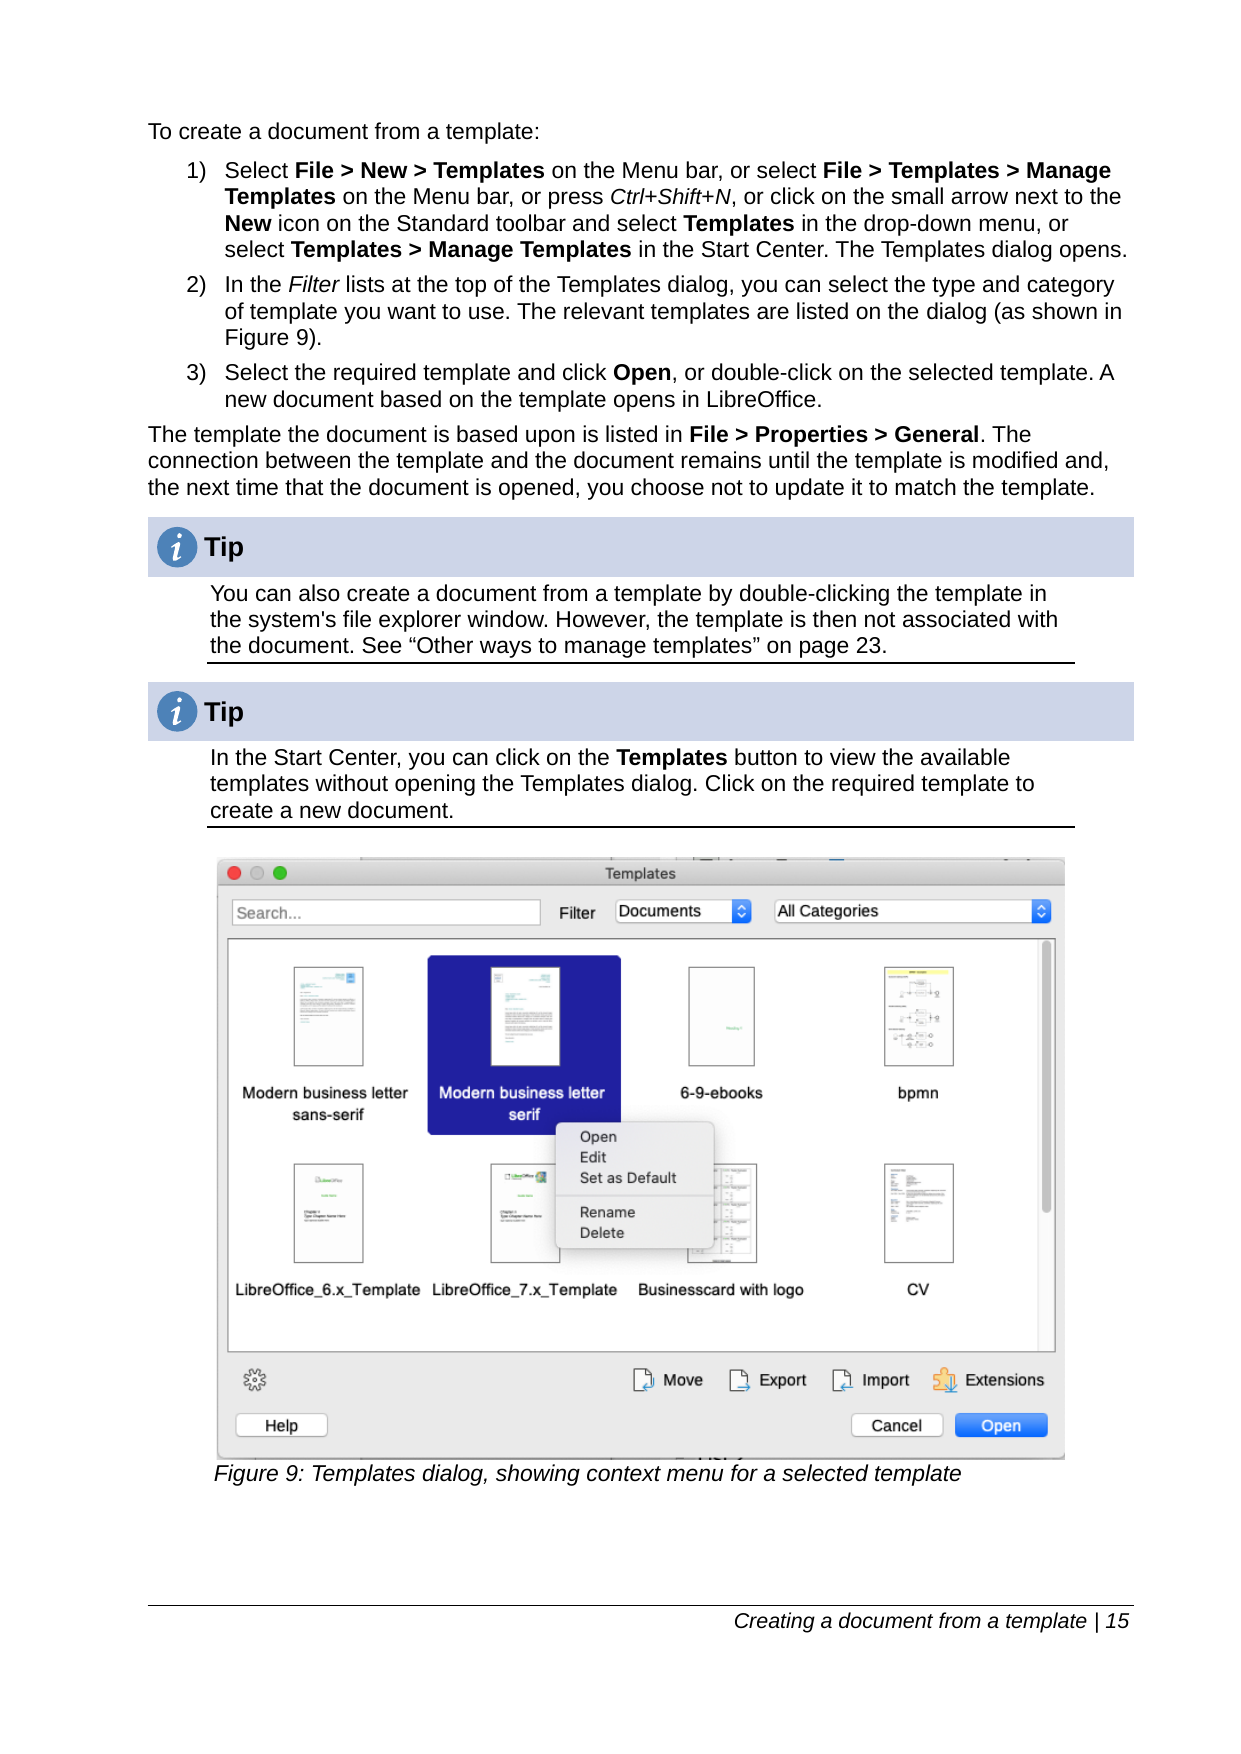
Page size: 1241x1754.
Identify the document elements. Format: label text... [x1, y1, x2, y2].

list In the Filter lists at the top of the Templates dialog, you can select the type and category of template you want to use. The relevant templates are listed on the dialog (as shown in Figure 9). [207, 271, 1134, 350]
text You can also create a document from a template by double-clicking the template in the system's file explorer window. However, the template is then not associated with the document. See “Other ways to manage templates” on page 23. [207, 577, 1075, 662]
picture [216, 857, 1065, 1460]
subtitle Tip [148, 682, 1134, 741]
text The template the document is based upon is listed in File > Properties > General. The connection between the template and the document remains until the template is modified and, the next time that the document is opened, you choose not to update it to match the template. [148, 421, 1134, 500]
list Select File > New > Templates on the Menu bar, or select File > Templates > Manage Templates on the Menu bar, or press Ctrl+Shift+N, or click on the small arrow next to the New icon on the Standard toolbar and select Templates in the drop-down menu, or select Templates > Manage Templates in the Start Center. The Templates dialog opens. [207, 157, 1134, 262]
subtitle Tip [148, 517, 1134, 577]
text To create a document from a template: [148, 118, 1134, 144]
text In the Start Center, you can click on the Templates button to view the available templates without opening the Templates dialog. Click on the required template to create a new document. [207, 741, 1075, 826]
text Figure 9: Templates dialog, showing context menu for a selected template [214, 858, 1068, 1486]
list Select the required template and click Open, or double-click on the selected template. A new document based on the template opens in LibreOffice. [207, 359, 1134, 412]
